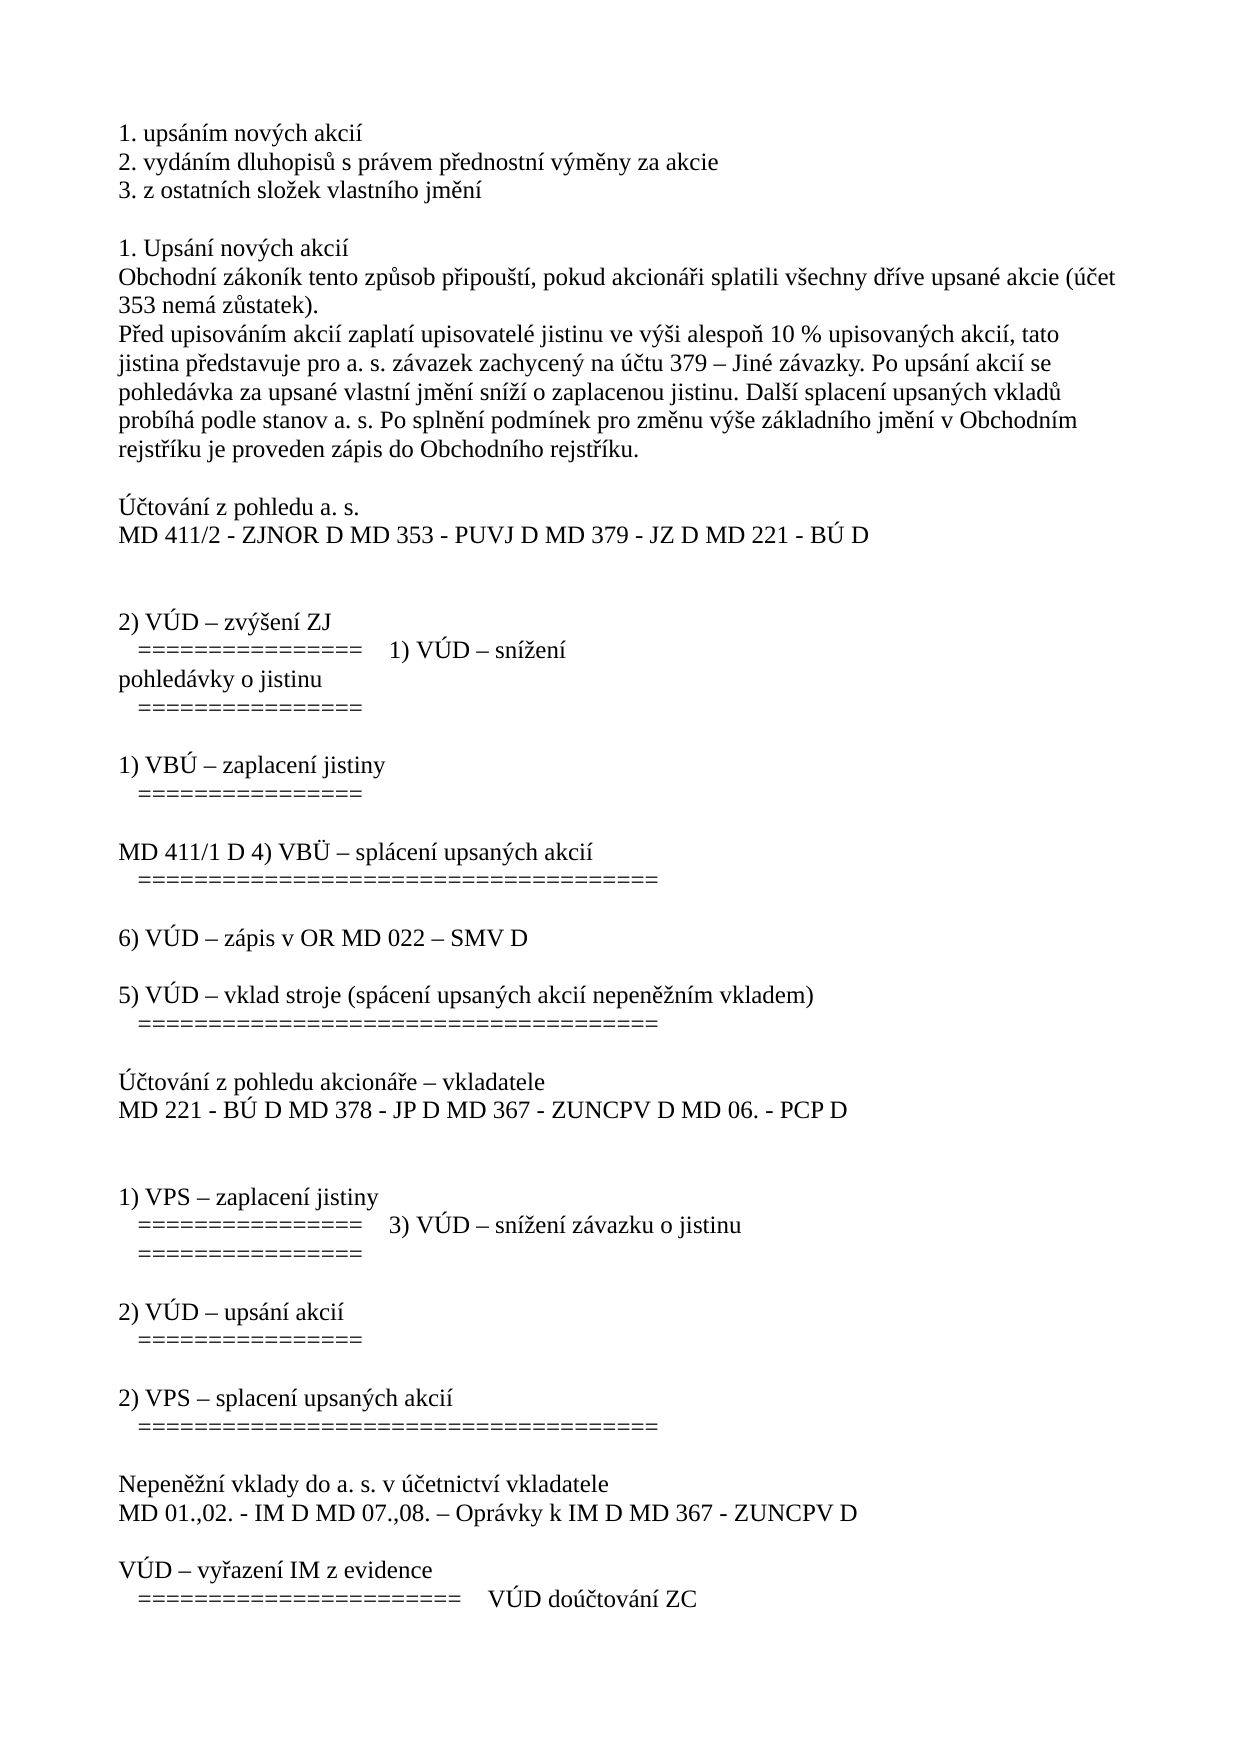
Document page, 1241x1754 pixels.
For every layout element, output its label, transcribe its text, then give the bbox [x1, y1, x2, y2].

text 5) VÚD – vklad stroje (spácení upsaných akcií nepeněžním vkladem) [118, 981, 1122, 1009]
text Obchodní zákoník tento způsob připouští, pokud akcionáři splatili všechny dříve upsané akcie (účet 353 nemá zůstatek). [118, 262, 1122, 319]
text 3. z ostatních složek vlastního jmění [118, 176, 1122, 204]
text 2. vydáním dluhopisů s právem přednostní výměny za akcie [118, 147, 1122, 176]
text ===================================== [118, 1009, 1122, 1038]
text 2) VÚD – zvýšení ZJ [118, 607, 1122, 636]
text 1. upsáním nových akcií [118, 118, 1122, 147]
text ================ [118, 779, 1122, 808]
text MD 411/2 - ZJNOR D MD 353 - PUVJ D MD 379 - JZ D MD 221 - BÚ D [118, 521, 1122, 549]
text 1) VPS – zaplacení jistiny [118, 1182, 1122, 1211]
text ===================================== [118, 866, 1122, 894]
text 2) VPS – splacení upsaných akcií [118, 1383, 1122, 1412]
text ======================= VÚD doúčtování ZC [118, 1584, 1122, 1613]
text pohledávky o jistinu [118, 664, 1122, 693]
text VÚD – vyřazení IM z evidence [118, 1556, 1122, 1584]
text ================ [118, 1326, 1122, 1354]
text ===================================== [118, 1412, 1122, 1441]
text Účtování z pohledu a. s. [118, 492, 1122, 521]
text ================ 3) VÚD – snížení závazku o jistinu [118, 1211, 1122, 1239]
text MD 01.,02. - IM D MD 07.,08. – Oprávky k IM D MD 367 - ZUNCPV D [118, 1498, 1122, 1527]
text ================ [118, 1239, 1122, 1268]
text Před upisováním akcií zaplatí upisovatelé jistinu ve výši alespoň 10 % upisovaných akcií, tato jistina představuje pro a. s. závazek zachycený na účtu 379 – Jiné závazky. Po upsání akcií se pohledávka za upsané vlastní jmění sníží o zaplacenou jistinu. Další splacení upsaných vkladů probíhá podle stanov a. s. Po splnění podmínek pro změnu výše základního jmění v Obchodním rejstříku je proveden zápis do Obchodního rejstříku. [118, 319, 1122, 463]
text 6) VÚD – zápis v OR MD 022 – SMV D [118, 923, 1122, 952]
text 1. Upsání nových akcií [118, 233, 1122, 262]
text 1) VBÚ – zaplacení jistiny [118, 751, 1122, 779]
text MD 221 - BÚ D MD 378 - JP D MD 367 - ZUNCPV D MD 06. - PCP D [118, 1096, 1122, 1124]
text ================ [118, 693, 1122, 722]
text MD 411/1 D 4) VBÜ – splácení upsaných akcií [118, 837, 1122, 866]
text Nepeněžní vklady do a. s. v účetnictví vkladatele [118, 1469, 1122, 1498]
text Účtování z pohledu akcionáře – vkladatele [118, 1067, 1122, 1096]
text ================ 1) VÚD – snížení [118, 636, 1122, 664]
text 2) VÚD – upsání akcií [118, 1297, 1122, 1326]
